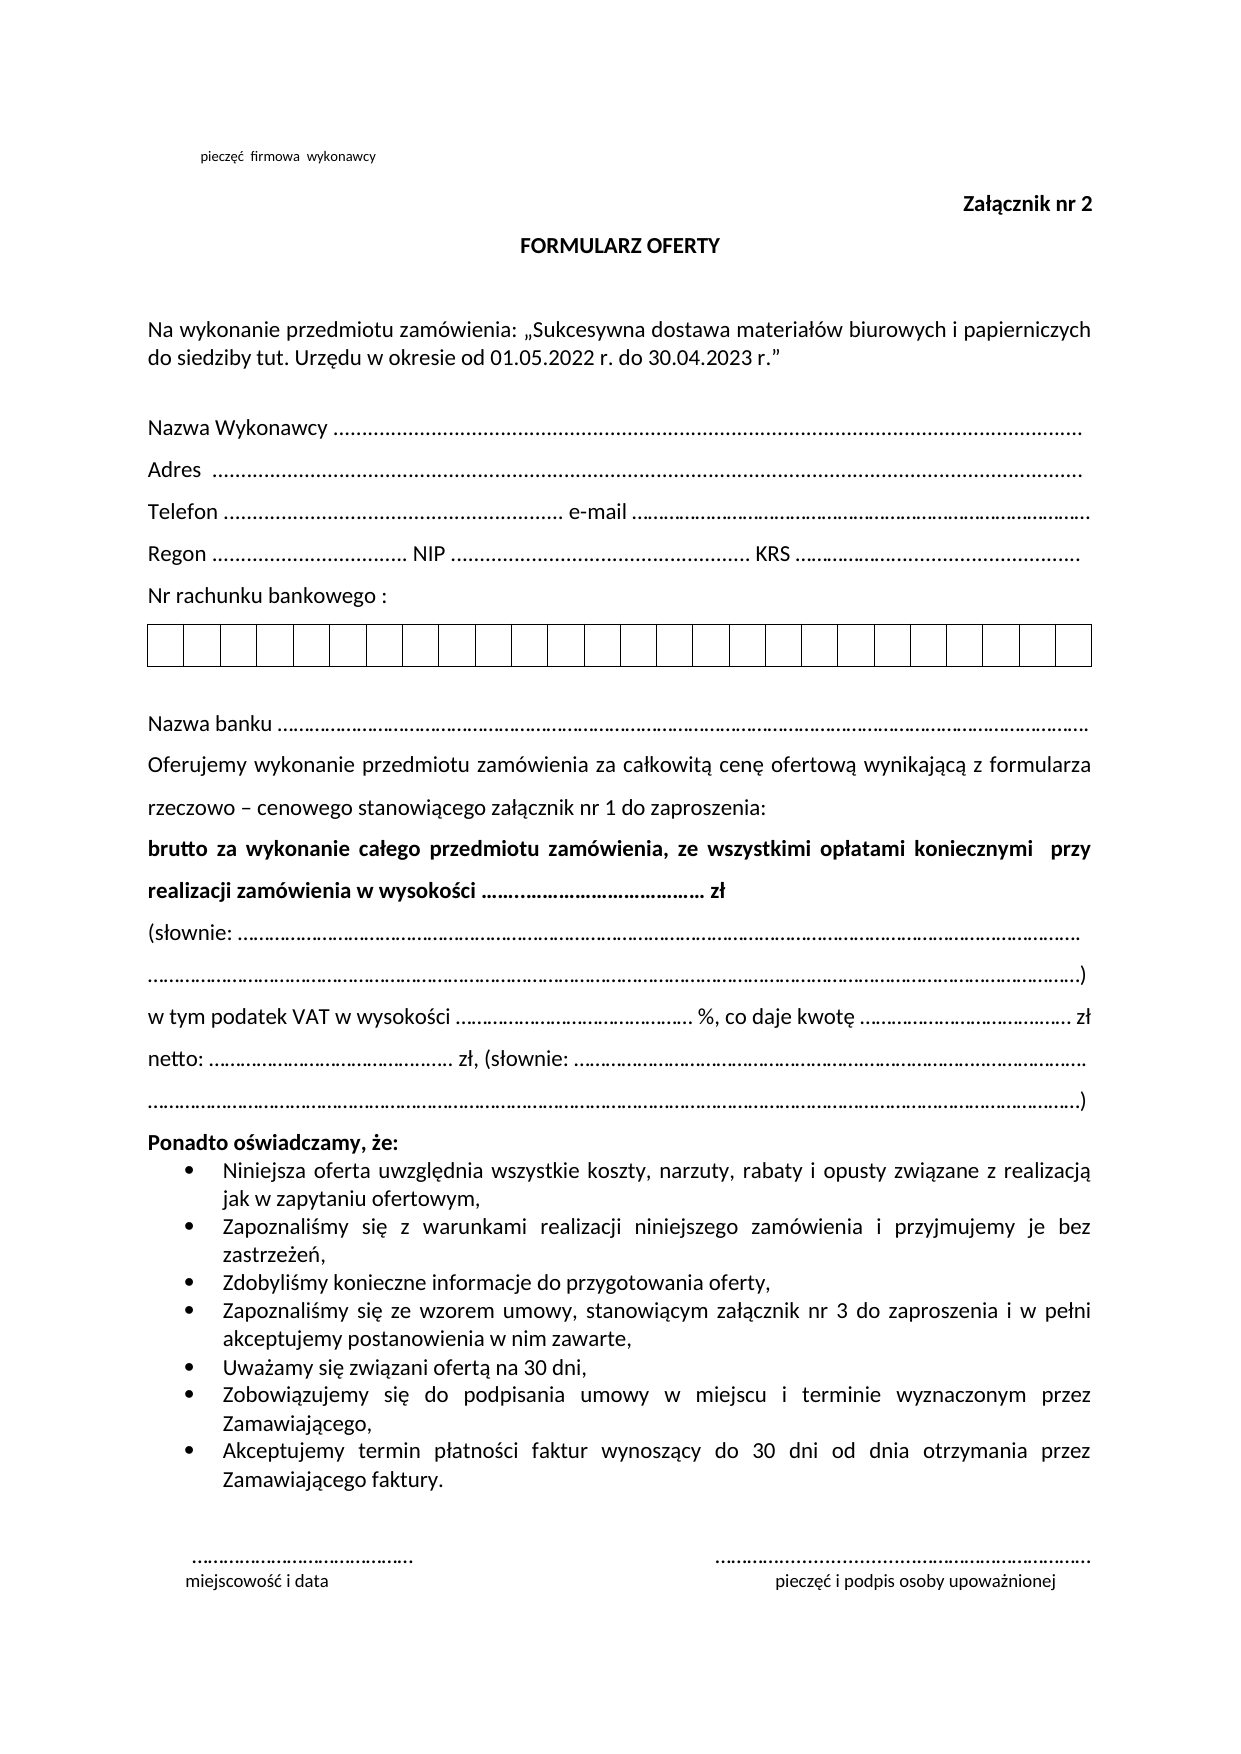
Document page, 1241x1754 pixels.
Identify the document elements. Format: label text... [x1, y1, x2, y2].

table_header [911, 625, 946, 666]
table_header [657, 625, 692, 666]
text Regon .................................. NIP .................................................... KRS ………………................................. [148, 539, 1093, 567]
table_header [621, 625, 656, 666]
list Niniejsza oferta uwzględnia wszystkie koszty, narzuty, rabaty i opusty związane z realizacją jak w zapytaniu ofertowym, [185, 1156, 1093, 1212]
text ……………………………………………………………………………………………………………………………………………………………) [148, 1086, 1093, 1114]
table_header [184, 625, 220, 666]
table_header [875, 625, 910, 666]
list Uważamy się związani ofertą na 30 dni, [185, 1353, 1093, 1381]
table_header [838, 625, 874, 666]
table_header [476, 625, 511, 666]
table_header [367, 625, 402, 666]
text Na wykonanie przedmiotu zamówienia: „Sukcesywna dostawa materiałów biurowych i papierniczych do siedziby tut. Urzędu w okresie od 01.05.2022 r. do 30.04.2023 r.” [148, 316, 1093, 372]
table_header [802, 625, 837, 666]
table_header [730, 625, 765, 666]
table_header [294, 625, 329, 666]
text Ponadto oświadczamy, że: [148, 1128, 1093, 1156]
list Zdobyliśmy konieczne informacje do przygotowania oferty, [185, 1268, 1093, 1297]
text Oferujemy wykonanie przedmiotu zamówienia za całkowitą cenę ofertową wynikającą z formularza rzeczowo – cenowego stanowiącego załącznik nr 1 do zaproszenia: [148, 751, 1093, 821]
text netto: …………………………………..….. zł, (słownie: ……………………………………………….…………………..………………. [148, 1044, 1093, 1072]
table_header [403, 625, 438, 666]
list Zapoznaliśmy się z warunkami realizacji niniejszego zamówienia i przyjmujemy je bez zastrzeżeń, [185, 1212, 1093, 1268]
table_header [766, 625, 801, 666]
text Nr rachunku bankowego : [148, 581, 1093, 609]
text Nazwa banku ………………………………………………………………………………………………………………………………………. [148, 709, 1093, 737]
table_header [1056, 625, 1091, 666]
table_header [148, 625, 183, 666]
table_header [221, 625, 256, 666]
table_header [1020, 625, 1055, 666]
text pieczęć firmowa wykonawcy [148, 148, 1093, 176]
table_header [947, 625, 982, 666]
text w tym podatek VAT w wysokości ……………………………………… %, co daje kwotę …………………………….…… zł [148, 1002, 1093, 1031]
table_header [512, 625, 547, 666]
table_header [257, 625, 293, 666]
text …………………………………… …………........................…………………………… miejscowość i data pieczęć i podpis osoby upoważnionej [185, 1542, 1093, 1593]
table_header [693, 625, 729, 666]
table_header [585, 625, 620, 666]
text Nazwa Wykonawcy .................................................................................................................................. [148, 413, 1093, 442]
text (słownie: ……………………………………………………………………………………………………………………………………………. [148, 918, 1093, 947]
table_header [983, 625, 1019, 666]
list Zobowiązujemy się do podpisania umowy w miejscu i terminie wyznaczonym przez Zamawiającego, [185, 1381, 1093, 1437]
table_header [548, 625, 584, 666]
text ……………………………………………………………………………………………………………………………………………………………) [148, 961, 1093, 988]
list Akceptujemy termin płatności faktur wynoszący do 30 dni od dnia otrzymania przez Zamawiającego faktury. [185, 1437, 1093, 1493]
text FORMULARZ OFERTY [148, 232, 1093, 259]
table_header [439, 625, 475, 666]
table_header [330, 625, 366, 666]
text Załącznik nr 2 [148, 189, 1093, 218]
text Adres ....................................................................................................................................................... [148, 456, 1093, 483]
text brutto za wykonanie całego przedmiotu zamówienia, ze wszystkimi opłatami koniecznymi przy realizacji zamówienia w wysokości ……..…………………………… zł [148, 834, 1093, 904]
text Telefon ........................................................... e-mail …………………………………………………………………………… [148, 497, 1093, 526]
list Zapoznaliśmy się ze wzorem umowy, stanowiącym załącznik nr 3 do zaproszenia i w pełni akceptujemy postanowienia w nim zawarte, [185, 1297, 1093, 1353]
